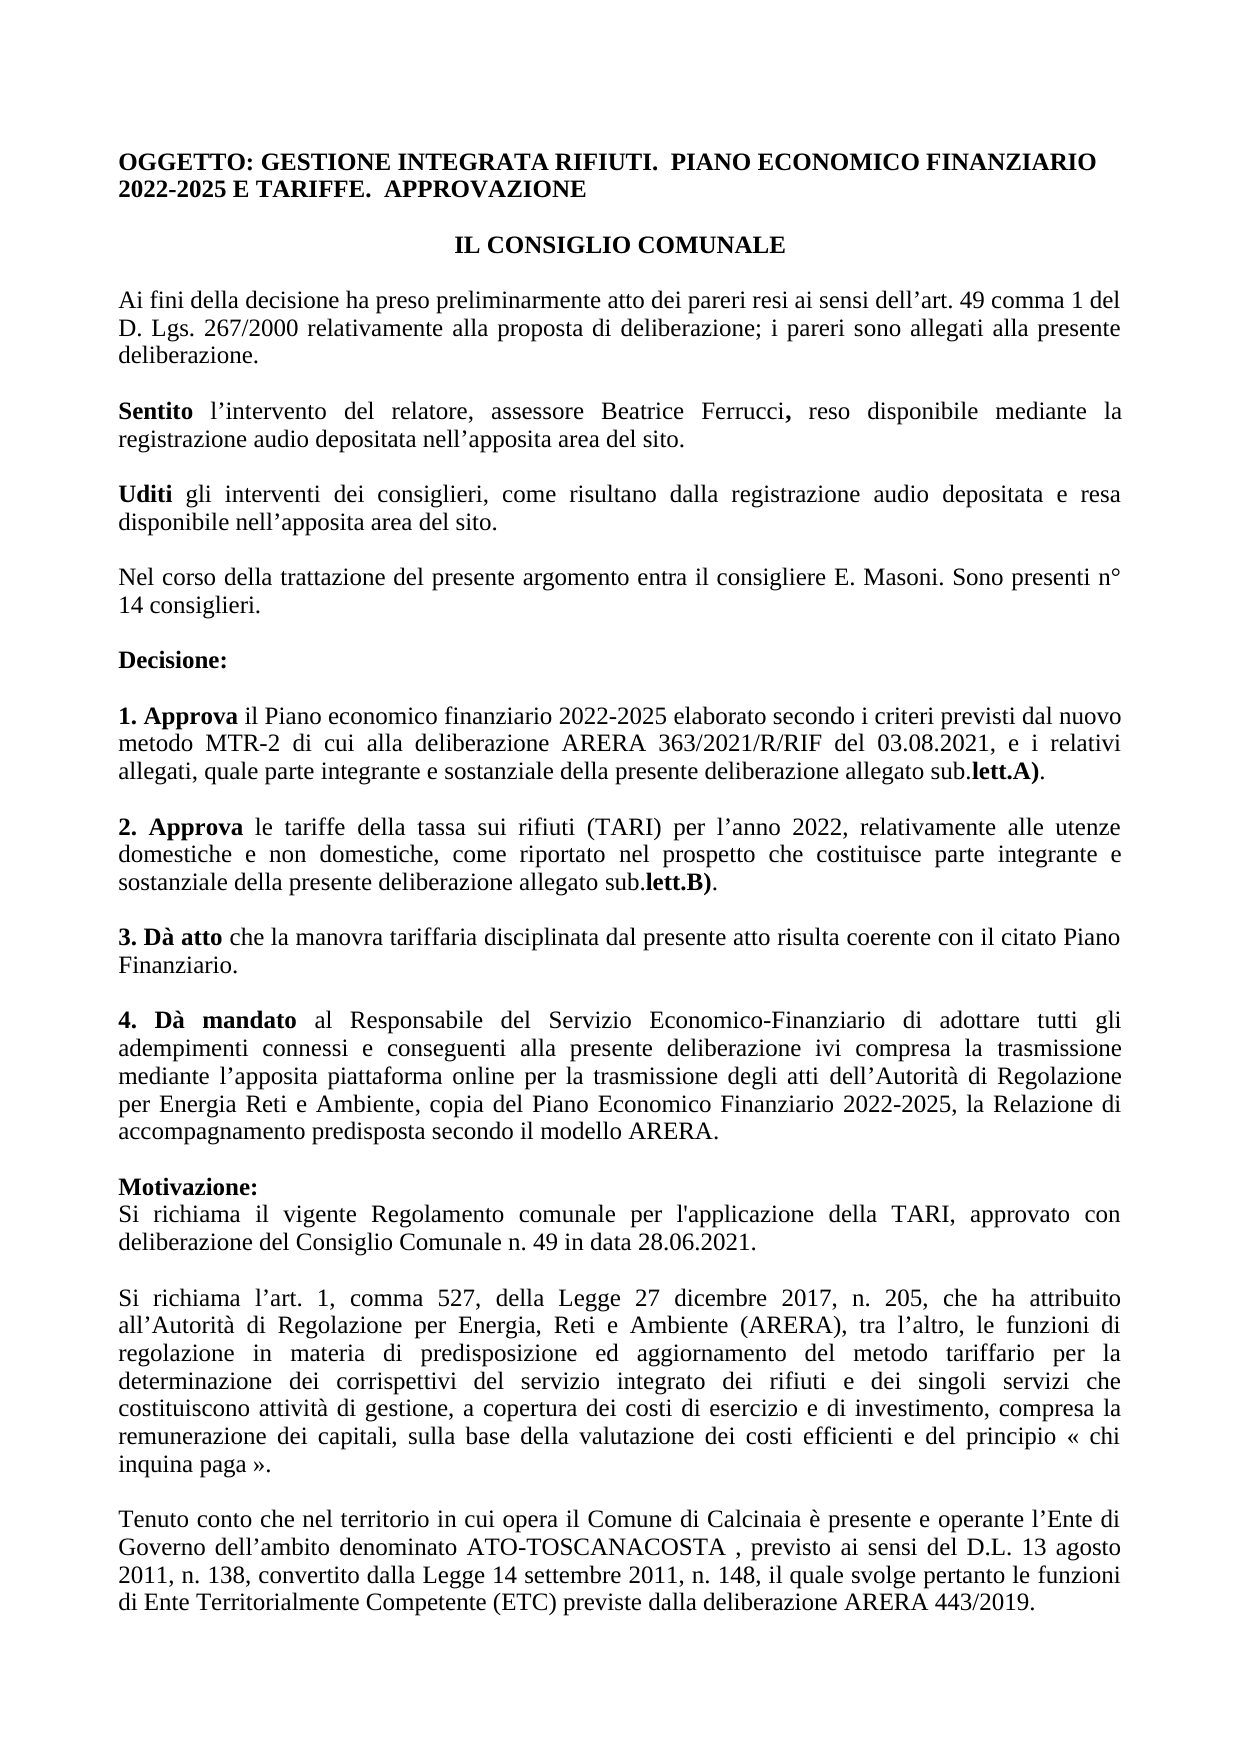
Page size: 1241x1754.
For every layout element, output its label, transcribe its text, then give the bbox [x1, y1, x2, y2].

text Uditi gli interventi dei consiglieri, come risultano dalla registrazione audio depositata e resa disponibile nell’apposita area del sito. [118, 480, 1122, 536]
text Si richiama l’art. 1, comma 527, della Legge 27 dicembre 2017, n. 205, che ha attribuito all’Autorità di Regolazione per Energia, Reti e Ambiente (ARERA), tra l’altro, le funzioni di regolazione in materia di predisposizione ed aggiornamento del metodo tariffario per la determinazione dei corrispettivi del servizio integrato dei rifiuti e dei singoli servizi che costituiscono attività di gestione, a copertura dei costi di esercizio e di investimento, compresa la remunerazione dei capitali, sulla base della valutazione dei costi efficienti e del principio « chi inquina paga ». [118, 1284, 1122, 1478]
text Ai fini della decisione ha preso preliminarmente atto dei pareri resi ai sensi dell’art. 49 comma 1 del D. Lgs. 267/2000 relativamente alla proposta di deliberazione; i pareri sono allegati alla presente deliberazione. [118, 286, 1122, 369]
text Nel corso della trattazione del presente argomento entra il consigliere E. Masoni. Sono presenti n° 14 consiglieri. [118, 563, 1122, 619]
text 4. Dà mandato al Responsabile del Servizio Economico-Finanziario di adottare tutti gli adempimenti connessi e conseguenti alla presente deliberazione ivi compresa la trasmissione mediante l’apposita piattaforma online per la trasmissione degli atti dell’Autorità di Regolazione per Energia Reti e Ambiente, copia del Piano Economico Finanziario 2022-2025, la Relazione di accompagnamento predisposta secondo il modello ARERA. [118, 1007, 1122, 1145]
text 3. Dà atto che la manovra tariffaria disciplinata dal presente atto risulta coerente con il citato Piano Finanziario. [118, 923, 1122, 979]
text Si richiama il vigente Regolamento comunale per l'applicazione della TARI, approvato con deliberazione del Consiglio Comunale n. 49 in data 28.06.2021. [118, 1201, 1122, 1256]
text Tenuto conto che nel territorio in cui opera il Comune di Calcinaia è presente e operante l’Ente di Governo dell’ambito denominato ATO-TOSCANACOSTA , previsto ai sensi del D.L. 13 agosto 2011, n. 138, convertito dalla Legge 14 settembre 2011, n. 148, il quale svolge pertanto le funzioni di Ente Territorialmente Competente (ETC) previste dalla deliberazione ARERA 443/2019. [118, 1505, 1122, 1616]
text Sentito l’intervento del relatore, assessore Beatrice Ferrucci, reso disponibile mediante la registrazione audio depositata nell’apposita area del sito. [118, 397, 1122, 452]
text Motivazione: [118, 1173, 1122, 1201]
text IL CONSIGLIO COMUNALE [118, 231, 1122, 258]
text OGGETTO: GESTIONE INTEGRATA RIFIUTI. PIANO ECONOMICO FINANZIARIO 2022-2025 E TARIFFE. APPROVAZIONE [118, 148, 1122, 203]
text Decisione: [118, 646, 1122, 674]
text 2. Approva le tariffe della tassa sui rifiuti (TARI) per l’anno 2022, relativamente alle utenze domestiche e non domestiche, come riportato nel prospetto che costituisce parte integrante e sostanziale della presente deliberazione allegato sub.lett.B). [118, 813, 1122, 896]
text 1. Approva il Piano economico finanziario 2022-2025 elaborato secondo i criteri previsti dal nuovo metodo MTR-2 di cui alla deliberazione ARERA 363/2021/R/RIF del 03.08.2021, e i relativi allegati, quale parte integrante e sostanziale della presente deliberazione allegato sub.lett.A). [118, 702, 1122, 785]
